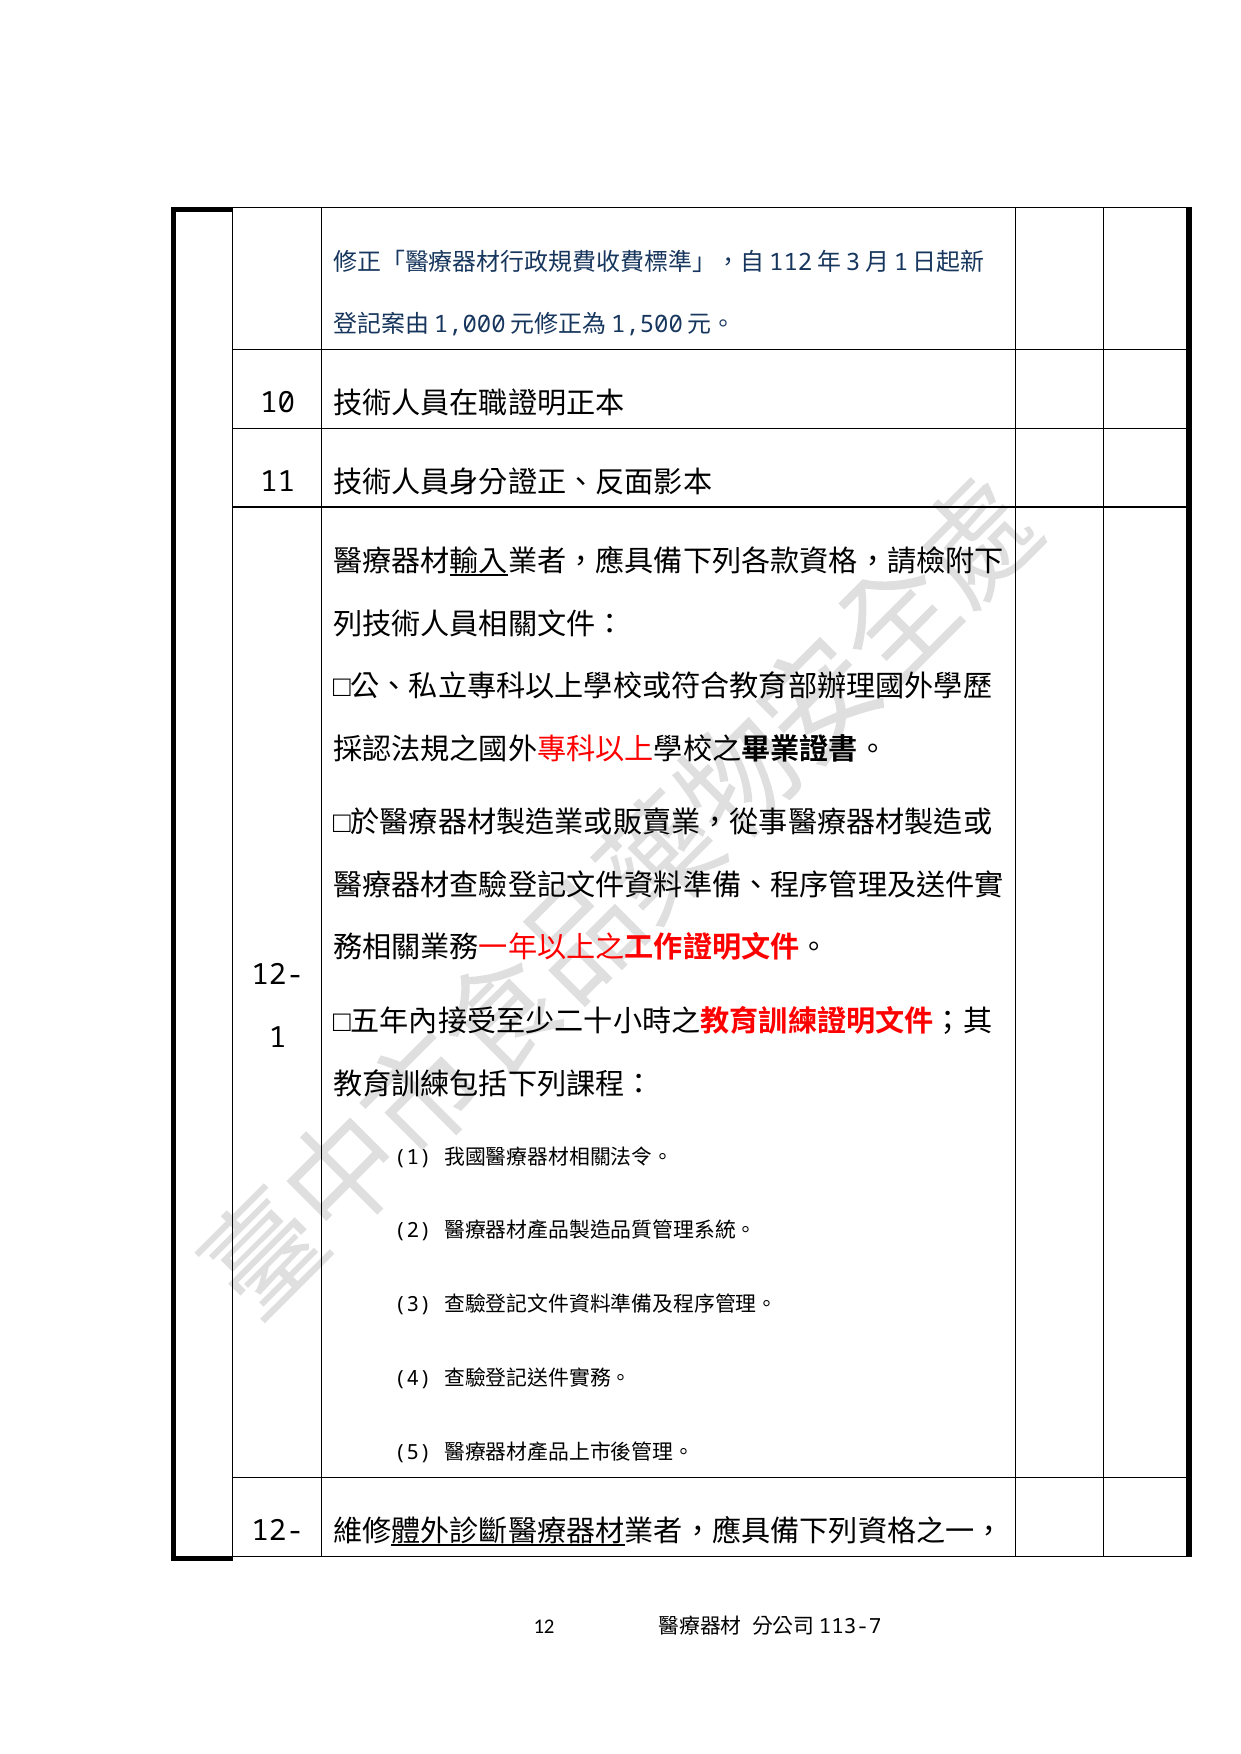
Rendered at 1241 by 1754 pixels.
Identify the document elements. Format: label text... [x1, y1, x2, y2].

table_cell 維修體外診斷醫療器材業者，應具備下列資格之一， [322, 1478, 1015, 1556]
table_cell [1104, 429, 1186, 506]
table_cell 技術人員身分證正、反面影本 [322, 429, 1015, 506]
table_cell [1104, 508, 1186, 1477]
table_cell 醫療器材輸入業者，應具備下列各款資格，請檢附下列技術人員相關文件： □公、私立專科以上學校或符合教育部辦理國外學歷採認法規之國外專科以上學校之畢業證書。 □於醫療器材製造業或販賣業，從事醫療器材製造或醫療器材查驗登記文件資料準備、程序管理及送件實務相關業務一年以上之工作證明文件。 □五年內接受至少二十小時之教育訓練證明文件；其教育訓練包括下列課程： 我國醫療器材相關法令。 醫療器材產品製造品質管理系統。 查驗登記文件資料準備及程序管理。 查驗登記送件實務。 醫療器材產品上市後管理。 [322, 508, 1015, 1477]
table_cell [1104, 1478, 1186, 1556]
table_cell [176, 212, 232, 1556]
table_cell [1104, 350, 1186, 427]
table_cell 10 [233, 350, 321, 427]
table_cell 修正「醫療器材行政規費收費標準」，自112年3月1日起新登記案由1,000元修正為1,500元。 [322, 208, 1015, 348]
table_cell [1016, 350, 1103, 427]
table_cell 11 [233, 429, 321, 506]
table_cell 技術人員在職證明正本 [322, 350, 1015, 427]
table_cell 12-1 [233, 508, 321, 1477]
table_cell [1016, 429, 1103, 506]
table_cell [1104, 208, 1186, 348]
table_cell [1016, 208, 1103, 348]
table_cell [1016, 1478, 1103, 1556]
table_cell [233, 208, 321, 348]
table_cell [1016, 508, 1103, 1477]
table_cell 12- [233, 1478, 321, 1556]
